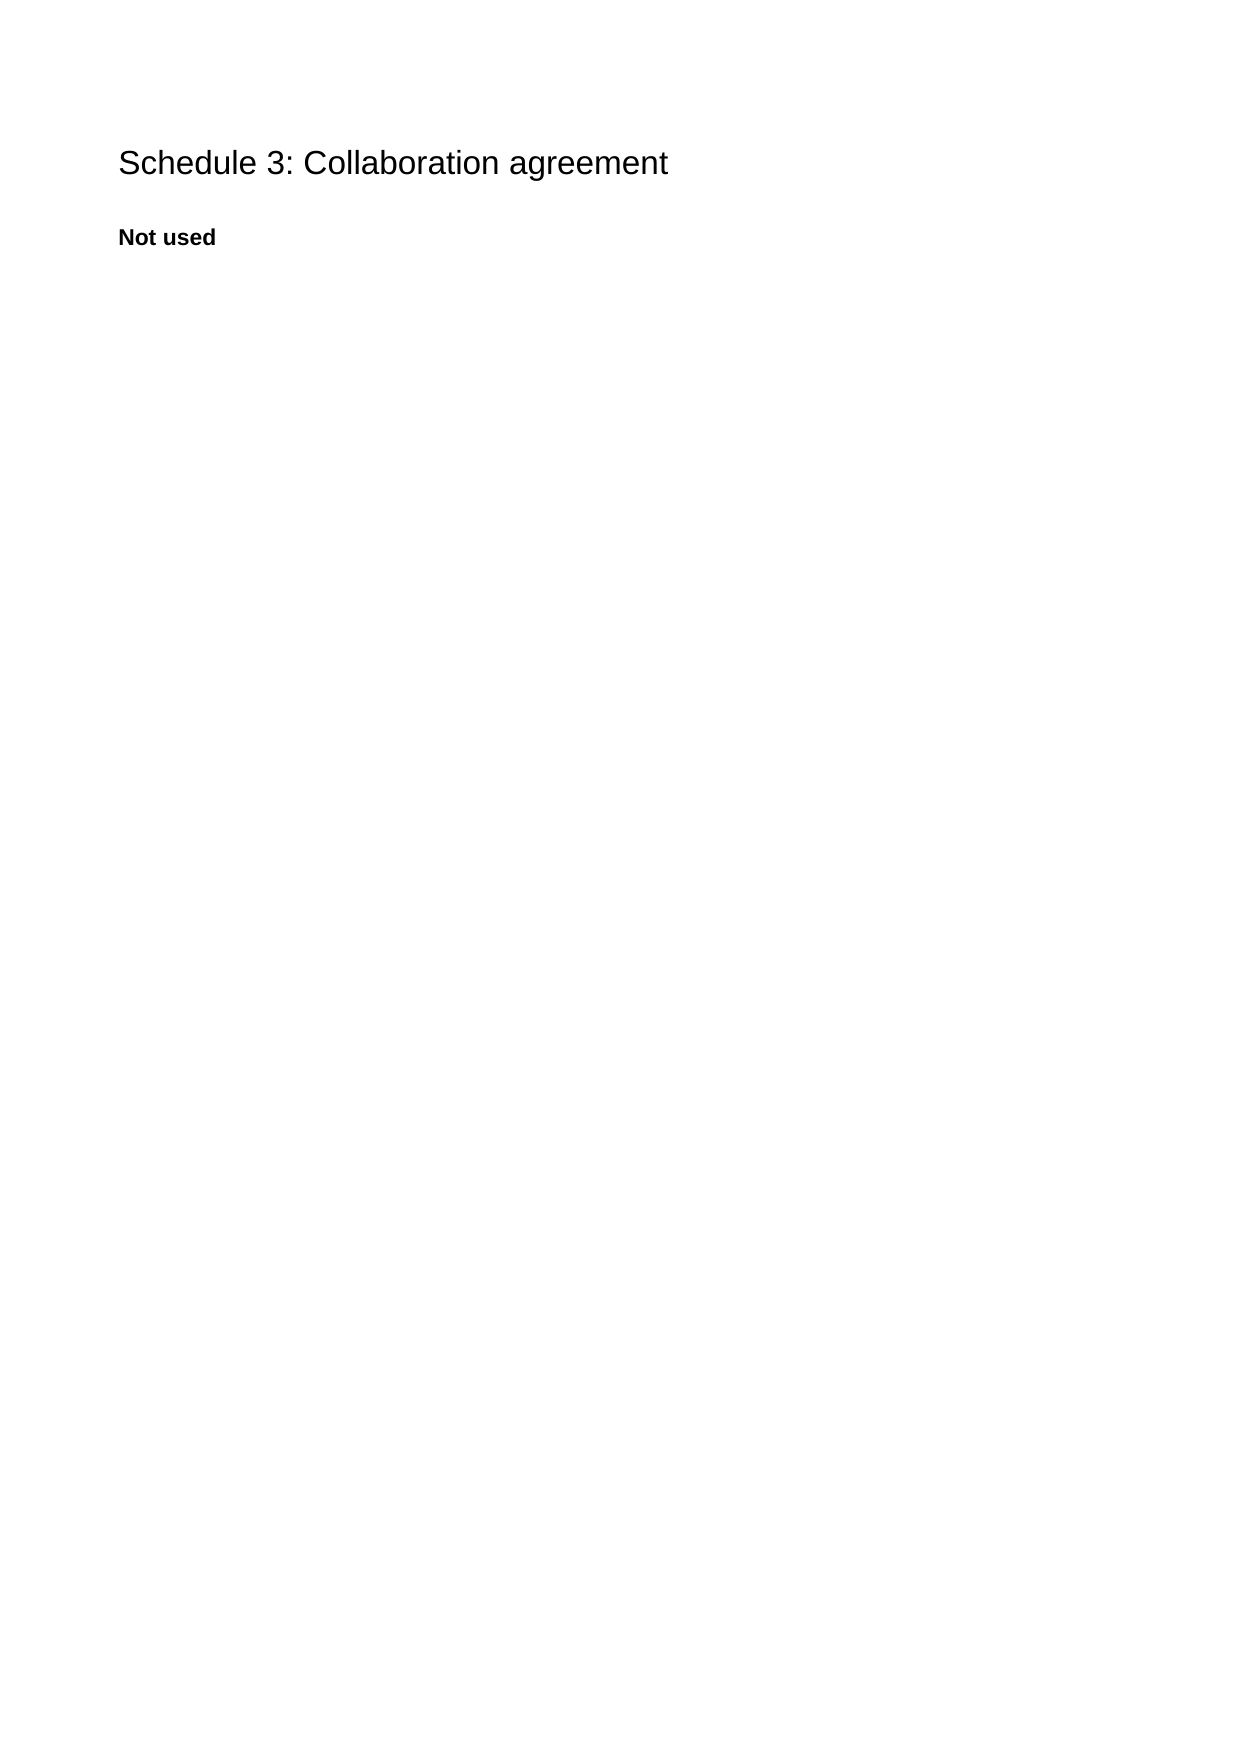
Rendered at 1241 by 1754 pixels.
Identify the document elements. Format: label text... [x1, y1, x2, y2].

text Not used [118, 224, 1122, 251]
subtitle Schedule 3: Collaboration agreement [118, 143, 1122, 181]
